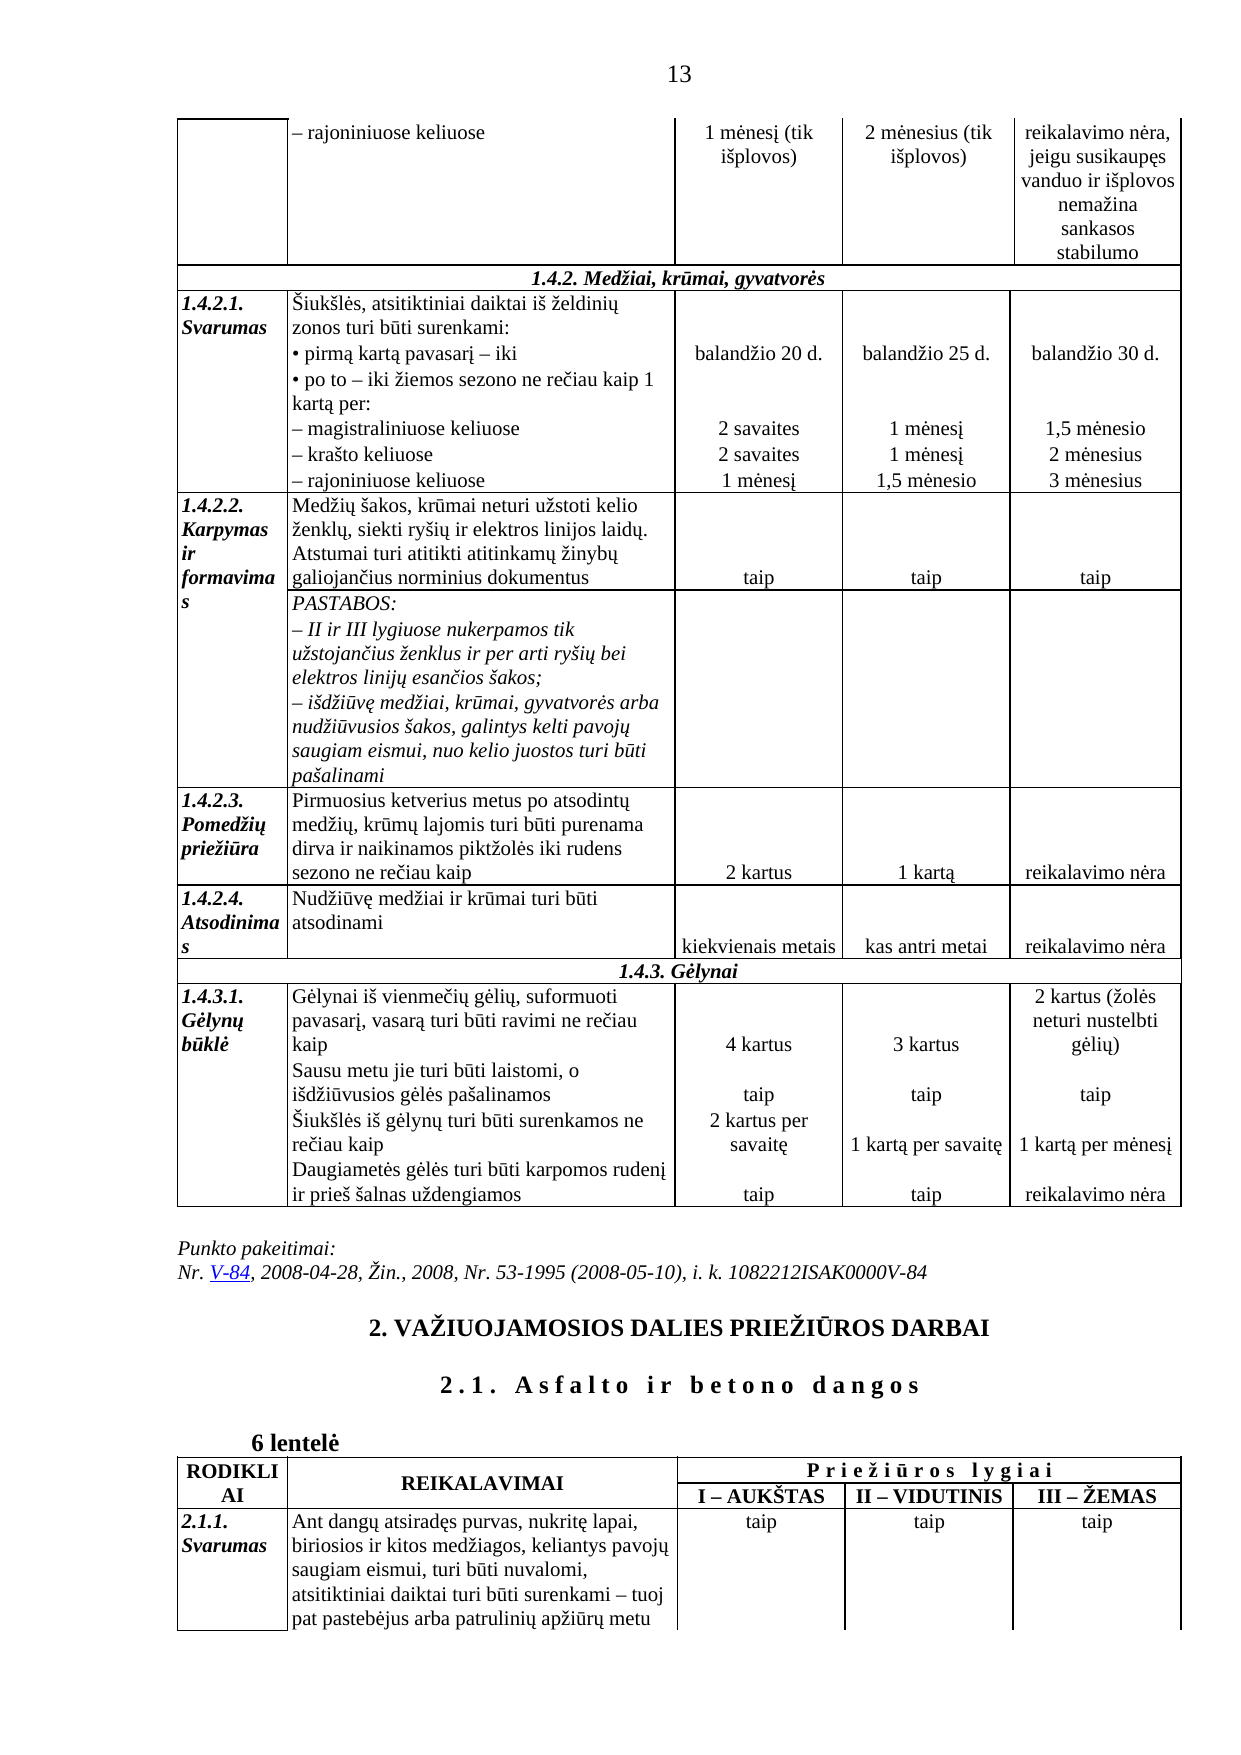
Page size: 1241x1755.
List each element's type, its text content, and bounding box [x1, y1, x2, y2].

table_cell [1011, 291, 1180, 339]
table_cell – magistraliniuose keliuose [288, 415, 674, 440]
table_cell 1.4.3. Gėlynai [178, 959, 1181, 983]
table_cell 1.4.2. Medžiai, krūmai, gyvatvorės [178, 266, 1180, 290]
table_cell 2 mėnesius (tik išplovos) [843, 118, 1014, 264]
table_cell reikalavimo nėra [1011, 788, 1180, 884]
table_cell [1011, 591, 1180, 615]
table_cell taip [846, 1509, 1012, 1629]
table_cell taip [676, 493, 842, 589]
table_cell reikalavimo nėra [1011, 1156, 1180, 1206]
table_cell 2 kartus [676, 788, 842, 884]
table_cell [1011, 689, 1180, 787]
table_cell balandžio 20 d. [676, 339, 842, 365]
table_cell [1011, 365, 1180, 415]
table_cell 2 savaites [676, 415, 842, 440]
table_cell 1.4.2.2. Karpymas ir formavimas [178, 493, 287, 787]
table_cell taip [1011, 493, 1180, 589]
table_cell • po to – iki žiemos sezono ne rečiau kaip 1 kartą per: [288, 365, 674, 415]
table_cell Medžių šakos, krūmai neturi užstoti kelio ženklų, siekti ryšių ir elektros linijos laidų. Atstumai turi atitikti atitinkamų žinybų galiojančius norminius dokumentus [288, 493, 674, 589]
table_cell [676, 615, 842, 689]
table_cell 1 mėnesį [843, 415, 1009, 440]
table_cell taip [1011, 1056, 1180, 1106]
table_cell balandžio 25 d. [843, 339, 1009, 365]
table_cell [843, 591, 1009, 615]
table_cell – krašto keliuose [288, 440, 674, 466]
table_cell 1 kartą per savaitę [843, 1106, 1009, 1156]
table_cell [676, 689, 842, 787]
table_cell [676, 291, 842, 339]
table_cell kas antri metai [843, 886, 1009, 958]
table_cell [843, 689, 1009, 787]
table_cell 1.4.2.4. Atsodinimas [178, 886, 287, 958]
table_cell 3 mėnesius [1011, 466, 1180, 492]
table_header REIKALAVIMAI [288, 1458, 677, 1508]
table_cell Nudžiūvę medžiai ir krūmai turi būti atsodinami [288, 886, 674, 958]
table_cell Pirmuosius ketverius metus po atsodintų medžių, krūmų lajomis turi būti purenama dirva ir naikinamos piktžolės iki rudens sezono ne rečiau kaip [288, 788, 674, 884]
table_cell – rajoniniuose keliuose [288, 466, 674, 492]
table_header RODIKLIAI [178, 1458, 287, 1508]
table_cell [178, 120, 287, 264]
table_cell 1 mėnesį [676, 466, 842, 492]
table_cell 1 kartą [843, 788, 1009, 884]
table_cell taip [1014, 1509, 1180, 1629]
table_cell 1,5 mėnesio [1011, 415, 1180, 440]
table_cell [676, 365, 842, 415]
table_cell 2.1.1. Svarumas [178, 1509, 287, 1629]
table_cell 1.4.3.1. Gėlynų būklė [178, 984, 287, 1206]
table_cell 2 kartus per savaitę [676, 1106, 842, 1156]
table_cell 2 kartus (žolės neturi nustelbti gėlių) [1011, 984, 1180, 1056]
table_cell 1.4.2.3. Pomedžių priežiūra [178, 788, 287, 884]
table_cell taip [843, 493, 1009, 589]
table_cell 2 mėnesius [1011, 440, 1180, 466]
table_cell reikalavimo nėra [1011, 886, 1180, 958]
table_cell [676, 591, 842, 615]
table_cell taip [676, 1056, 842, 1106]
text Punkto pakeitimai: [177, 1236, 1181, 1260]
table_cell 4 kartus [676, 984, 842, 1056]
table_cell 1.4.2.1. Svarumas [178, 291, 287, 492]
table_cell PASTABOS: [288, 591, 674, 615]
table_cell taip [843, 1056, 1009, 1106]
table_cell – išdžiūvę medžiai, krūmai, gyvatvorės arba nudžiūvusios šakos, galintys kelti pavojų saugiam eismui, nuo kelio juostos turi būti pašalinami [288, 689, 674, 787]
table_cell [843, 615, 1009, 689]
table_cell – II ir III lygiuose nukerpamos tik užstojančius ženklus ir per arti ryšių bei elektros linijų esančios šakos; [288, 615, 674, 689]
table_cell reikalavimo nėra, jeigu susikaupęs vanduo ir išplovos nemažina sankasos stabilumo [1015, 118, 1180, 264]
table_cell taip [843, 1156, 1009, 1206]
table_cell [843, 291, 1009, 339]
table_cell Daugiametės gėlės turi būti karpomos rudenį ir prieš šalnas uždengiamos [288, 1156, 674, 1206]
table_cell kiekvienais metais [676, 886, 842, 958]
table_cell Gėlynai iš vienmečių gėlių, suformuoti pavasarį, vasarą turi būti ravimi ne rečiau kaip [288, 984, 674, 1056]
table_cell – rajoniniuose keliuose [288, 118, 674, 264]
text Nr. V-84, 2008-04-28, Žin., 2008, Nr. 53-1995 (2008-05-10), i. k. 1082212ISAK0000V-84 [177, 1260, 1181, 1284]
table_cell 1 mėnesį [843, 440, 1009, 466]
table_cell balandžio 30 d. [1011, 339, 1180, 365]
text 2. VAŽIUOJAMOSIOS DALIES PRIEŽIŪROS DARBAI [177, 1313, 1181, 1341]
table_cell [1011, 615, 1180, 689]
table_cell taip [678, 1509, 844, 1629]
table_cell • pirmą kartą pavasarį – iki [288, 339, 674, 365]
table_cell taip [676, 1156, 842, 1206]
table_cell 3 kartus [843, 984, 1009, 1056]
text 2.1. Asfalto ir betono dangos [177, 1370, 1181, 1399]
text 6 lentelė [177, 1428, 1181, 1456]
table_cell 1 mėnesį (tik išplovos) [676, 118, 842, 264]
table_cell Šiukšlės, atsitiktiniai daiktai iš želdinių zonos turi būti surenkami: [288, 291, 674, 339]
table_cell 1,5 mėnesio [843, 466, 1009, 492]
table_cell [843, 365, 1009, 415]
table_cell 2 savaites [676, 440, 842, 466]
table_cell Šiukšlės iš gėlynų turi būti surenkamos ne rečiau kaip [288, 1106, 674, 1156]
table_cell Sausu metu jie turi būti laistomi, o išdžiūvusios gėlės pašalinamos [288, 1056, 674, 1106]
table_cell 1 kartą per mėnesį [1011, 1106, 1180, 1156]
